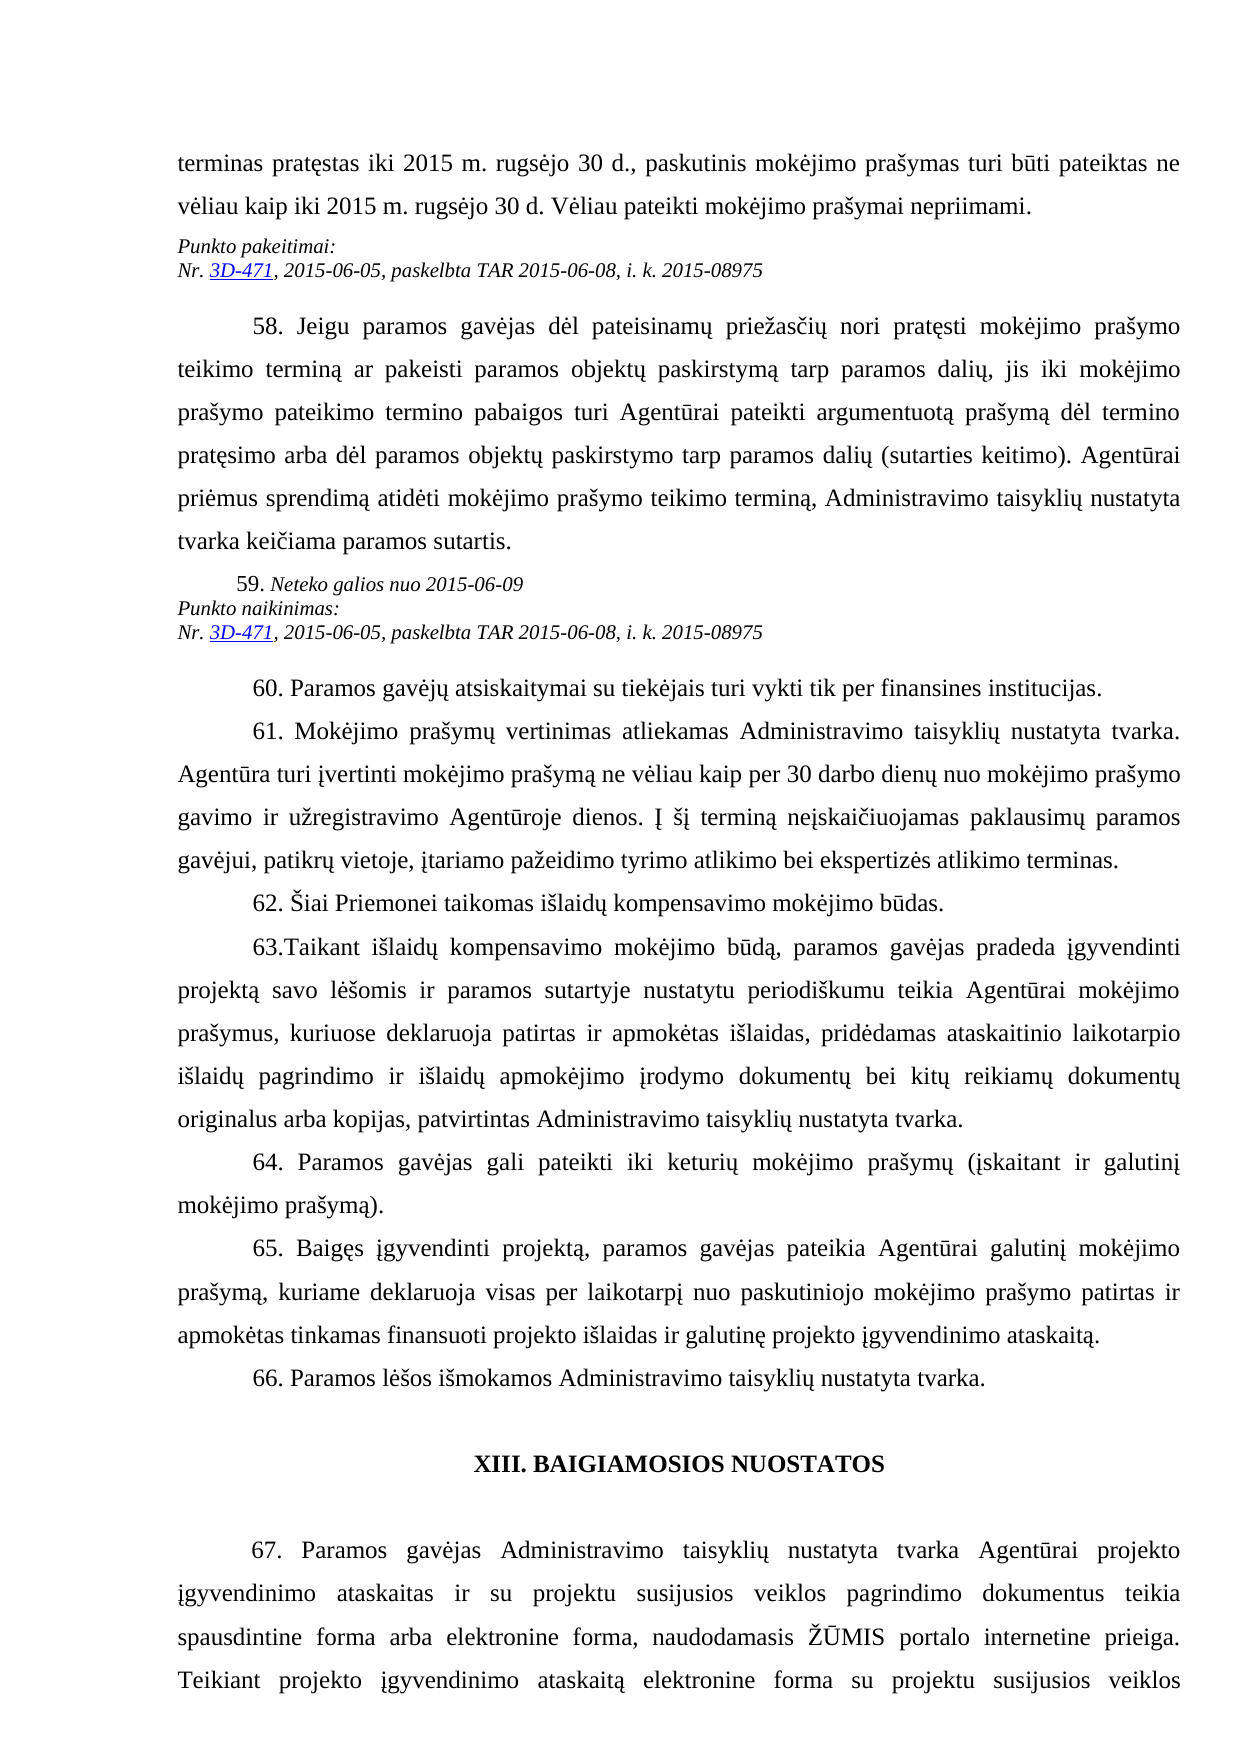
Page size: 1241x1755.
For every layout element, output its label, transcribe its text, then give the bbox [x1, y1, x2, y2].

text 67. Paramos gavėjas Administravimo taisyklių nustatyta tvarka Agentūrai projekto įgyvendinimo ataskaitas ir su projektu susijusios veiklos pagrindimo dokumentus teikia spausdintine forma arba elektronine forma, naudodamasis ŽŪMIS portalo internetine prieiga. Teikiant projekto įgyvendinimo ataskaitą elektronine forma su projektu susijusios veiklos [177, 1535, 1181, 1693]
text 63.Taikant išlaidų kompensavimo mokėjimo būdą, paramos gavėjas pradeda įgyvendinti projektą savo lėšomis ir paramos sutartyje nustatytu periodiškumu teikia Agentūrai mokėjimo prašymus, kuriuose deklaruoja patirtas ir apmokėtas išlaidas, pridėdamas ataskaitinio laikotarpio išlaidų pagrindimo ir išlaidų apmokėjimo įrodymo dokumentų bei kitų reikiamų dokumentų originalus arba kopijas, patvirtintas Administravimo taisyklių nustatyta tvarka. [177, 932, 1181, 1133]
text 60. Paramos gavėjų atsiskaitymai su tiekėjais turi vykti tik per finansines institucijas. [177, 673, 1181, 702]
text 66. Paramos lėšos išmokamos Administravimo taisyklių nustatyta tvarka. [177, 1363, 1181, 1392]
text Punkto naikinimas: [177, 596, 1181, 620]
text 61. Mokėjimo prašymų vertinimas atliekamas Administravimo taisyklių nustatyta tvarka. Agentūra turi įvertinti mokėjimo prašymą ne vėliau kaip per 30 darbo dienų nuo mokėjimo prašymo gavimo ir užregistravimo Agentūroje dienos. Į šį terminą neįskaičiuojamas paklausimų paramos gavėjui, patikrų vietoje, įtariamo pažeidimo tyrimo atlikimo bei ekspertizės atlikimo terminas. [177, 716, 1181, 874]
text Nr. 3D-471, 2015-06-05, paskelbta TAR 2015-06-08, i. k. 2015-08975 [177, 258, 1181, 282]
text XIII. BAIGIAMOSIOS NUOSTATOS [177, 1449, 1181, 1478]
text 62. Šiai Priemonei taikomas išlaidų kompensavimo mokėjimo būdas. [177, 888, 1181, 917]
text 65. Baigęs įgyvendinti projektą, paramos gavėjas pateikia Agentūrai galutinį mokėjimo prašymą, kuriame deklaruoja visas per laikotarpį nuo paskutiniojo mokėjimo prašymo patirtas ir apmokėtas tinkamas finansuoti projekto išlaidas ir galutinę projekto įgyvendinimo ataskaitą. [177, 1233, 1181, 1348]
text Punkto pakeitimai: [177, 234, 1181, 258]
text 64. Paramos gavėjas gali pateikti iki keturių mokėjimo prašymų (įskaitant ir galutinį mokėjimo prašymą). [177, 1147, 1181, 1219]
text terminas pratęstas iki 2015 m. rugsėjo 30 d., paskutinis mokėjimo prašymas turi būti pateiktas ne vėliau kaip iki 2015 m. rugsėjo 30 d. Vėliau pateikti mokėjimo prašymai nepriimami. [177, 148, 1181, 219]
text 59. Neteko galios nuo 2015-06-09 [177, 569, 1181, 596]
text Nr. 3D-471, 2015-06-05, paskelbta TAR 2015-06-08, i. k. 2015-08975 [177, 620, 1181, 644]
text 58. Jeigu paramos gavėjas dėl pateisinamų priežasčių nori pratęsti mokėjimo prašymo teikimo terminą ar pakeisti paramos objektų paskirstymą tarp paramos dalių, jis iki mokėjimo prašymo pateikimo termino pabaigos turi Agentūrai pateikti argumentuotą prašymą dėl termino pratęsimo arba dėl paramos objektų paskirstymo tarp paramos dalių (sutarties keitimo). Agentūrai priėmus sprendimą atidėti mokėjimo prašymo teikimo terminą, Administravimo taisyklių nustatyta tvarka keičiama paramos sutartis. [177, 311, 1181, 555]
